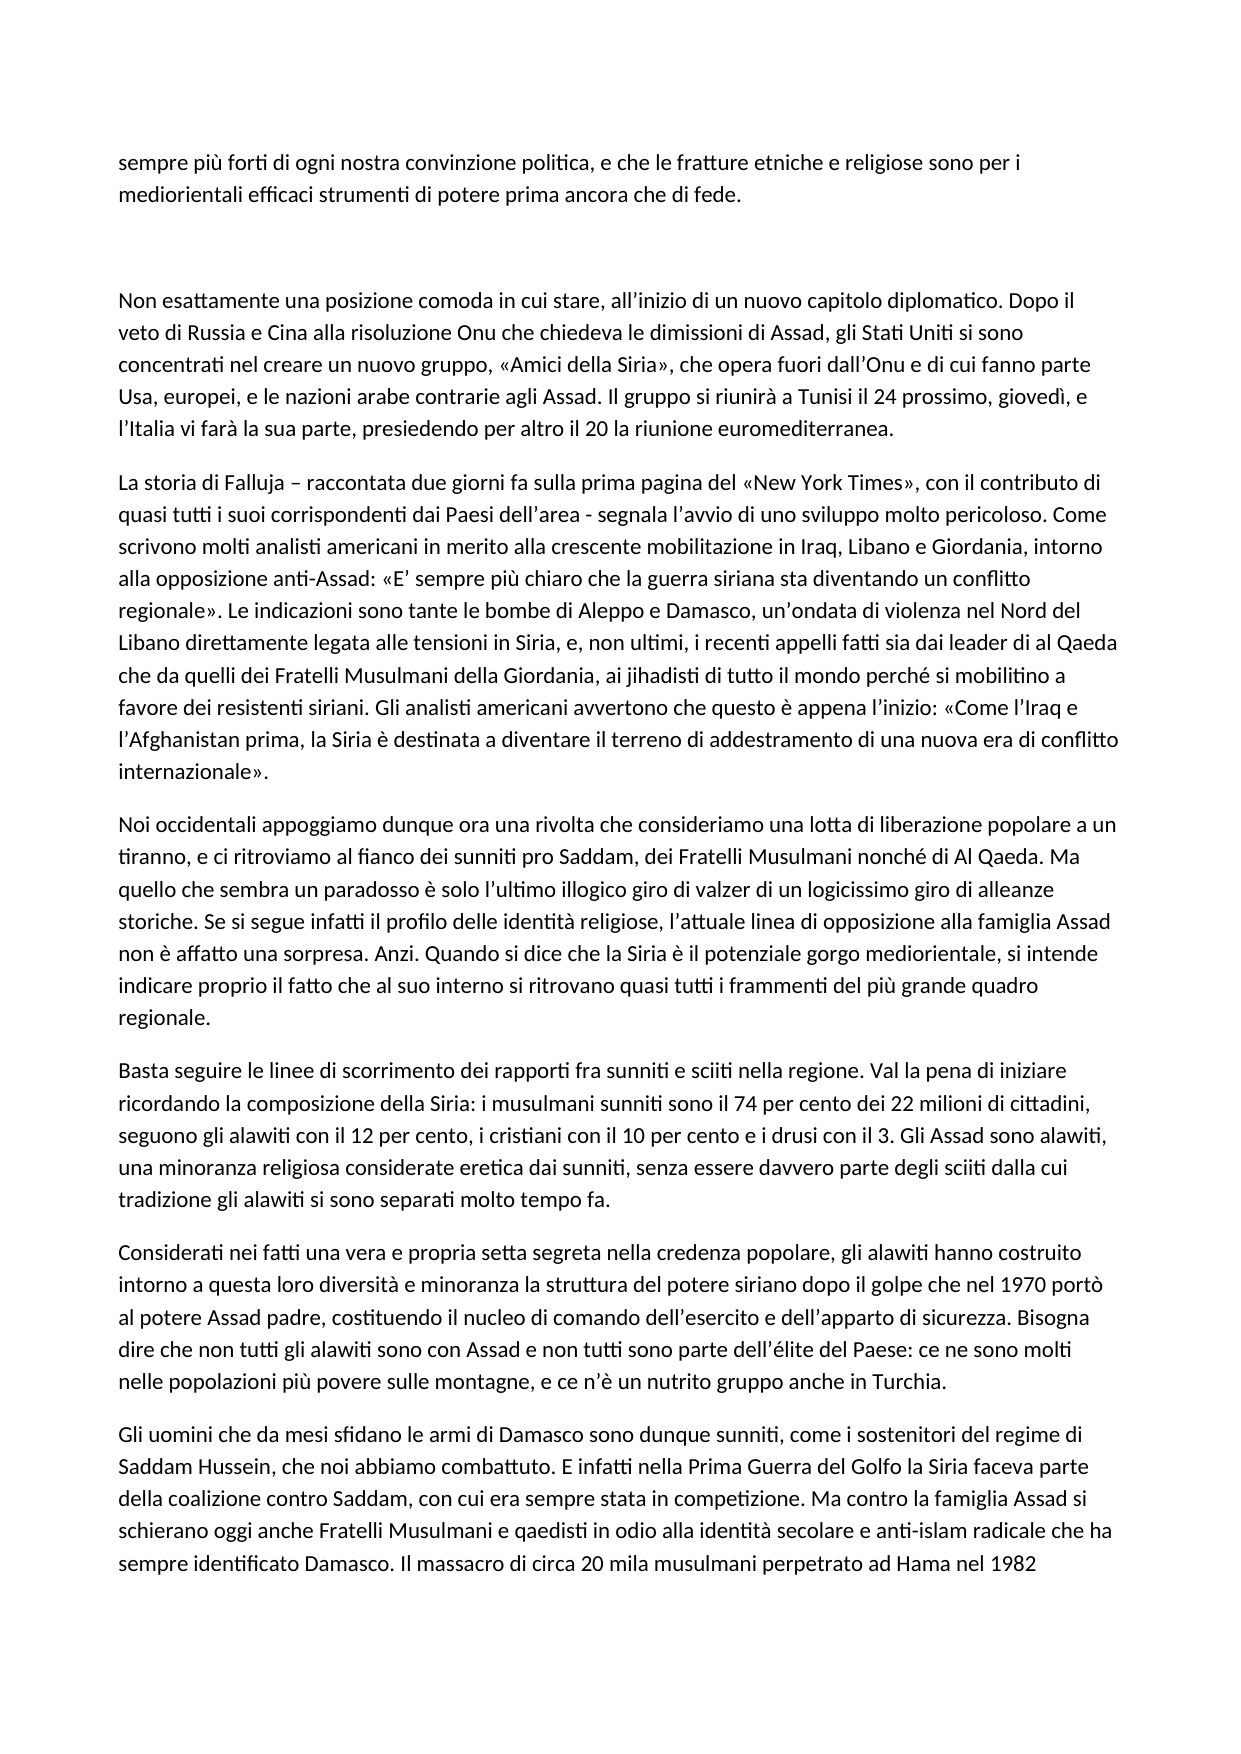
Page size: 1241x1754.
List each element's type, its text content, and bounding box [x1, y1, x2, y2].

text Gli uomini che da mesi sfidano le armi di Damasco sono dunque sunniti, come i sostenitori del regime di Saddam Hussein, che noi abbiamo combattuto. E infatti nella Prima Guerra del Golfo la Siria faceva parte della coalizione contro Saddam, con cui era sempre stata in competizione. Ma contro la famiglia Assad si schierano oggi anche Fratelli Musulmani e qaedisti in odio alla identità secolare e anti-islam radicale che ha sempre identificato Damasco. Il massacro di circa 20 mila musulmani perpetrato ad Hama nel 1982 [118, 1420, 1122, 1577]
text sempre più forti di ogni nostra convinzione politica, e che le fratture etniche e religiose sono per i mediorientali efficaci strumenti di potere prima ancora che di fede. [118, 148, 1122, 208]
text Noi occidentali appoggiamo dunque ora una rivolta che consideriamo una lotta di liberazione popolare a un tiranno, e ci ritroviamo al fianco dei sunniti pro Saddam, dei Fratelli Musulmani nonché di Al Qaeda. Ma quello che sembra un paradosso è solo l’ultimo illogico giro di valzer di un logicissimo giro di alleanze storiche. Se si segue infatti il profilo delle identità religiose, l’attuale linea di opposizione alla famiglia Assad non è affatto una sorpresa. Anzi. Quando si dice che la Siria è il potenziale gorgo mediorientale, si intende indicare proprio il fatto che al suo interno si ritrovano quasi tutti i frammenti del più grande quadro regionale. [118, 810, 1122, 1031]
text Non esattamente una posizione comoda in cui stare, all’inizio di un nuovo capitolo diplomatico. Dopo il veto di Russia e Cina alla risoluzione Onu che chiedeva le dimissioni di Assad, gli Stati Uniti si sono concentrati nel creare un nuovo gruppo, «Amici della Siria», che opera fuori dall’Onu e di cui fanno parte Usa, europei, e le nazioni arabe contrarie agli Assad. Il gruppo si riunirà a Tunisi il 24 prossimo, giovedì, e l’Italia vi farà la sua parte, presiedendo per altro il 20 la riunione euromediterranea. [118, 286, 1122, 443]
text Basta seguire le linee di scorrimento dei rapporti fra sunniti e sciiti nella regione. Val la pena di iniziare ricordando la composizione della Siria: i musulmani sunniti sono il 74 per cento dei 22 milioni di cittadini, seguono gli alawiti con il 12 per cento, i cristiani con il 10 per cento e i drusi con il 3. Gli Assad sono alawiti, una minoranza religiosa considerate eretica dai sunniti, senza essere davvero parte degli sciiti dalla cui tradizione gli alawiti si sono separati molto tempo fa. [118, 1056, 1122, 1213]
text La storia di Falluja – raccontata due giorni fa sulla prima pagina del «New York Times», con il contributo di quasi tutti i suoi corrispondenti dai Paesi dell’area - segnala l’avvio di uno sviluppo molto pericoloso. Come scrivono molti analisti americani in merito alla crescente mobilitazione in Iraq, Libano e Giordania, intorno alla opposizione anti-Assad: «E’ sempre più chiaro che la guerra siriana sta diventando un conflitto regionale». Le indicazioni sono tante le bombe di Aleppo e Damasco, un’ondata di violenza nel Nord del Libano direttamente legata alle tensioni in Siria, e, non ultimi, i recenti appelli fatti sia dai leader di al Qaeda che da quelli dei Fratelli Musulmani della Giordania, ai jihadisti di tutto il mondo perché si mobilitino a favore dei resistenti siriani. Gli analisti americani avvertono che questo è appena l’inizio: «Come l’Iraq e l’Afghanistan prima, la Siria è destinata a diventare il terreno di addestramento di una nuova era di conflitto internazionale». [118, 468, 1122, 785]
text Considerati nei fatti una vera e propria setta segreta nella credenza popolare, gli alawiti hanno costruito intorno a questa loro diversità e minoranza la struttura del potere siriano dopo il golpe che nel 1970 portò al potere Assad padre, costituendo il nucleo di comando dell’esercito e dell’apparto di sicurezza. Bisogna dire che non tutti gli alawiti sono con Assad e non tutti sono parte dell’élite del Paese: ce ne sono molti nelle popolazioni più povere sulle montagne, e ce n’è un nutrito gruppo anche in Turchia. [118, 1238, 1122, 1395]
